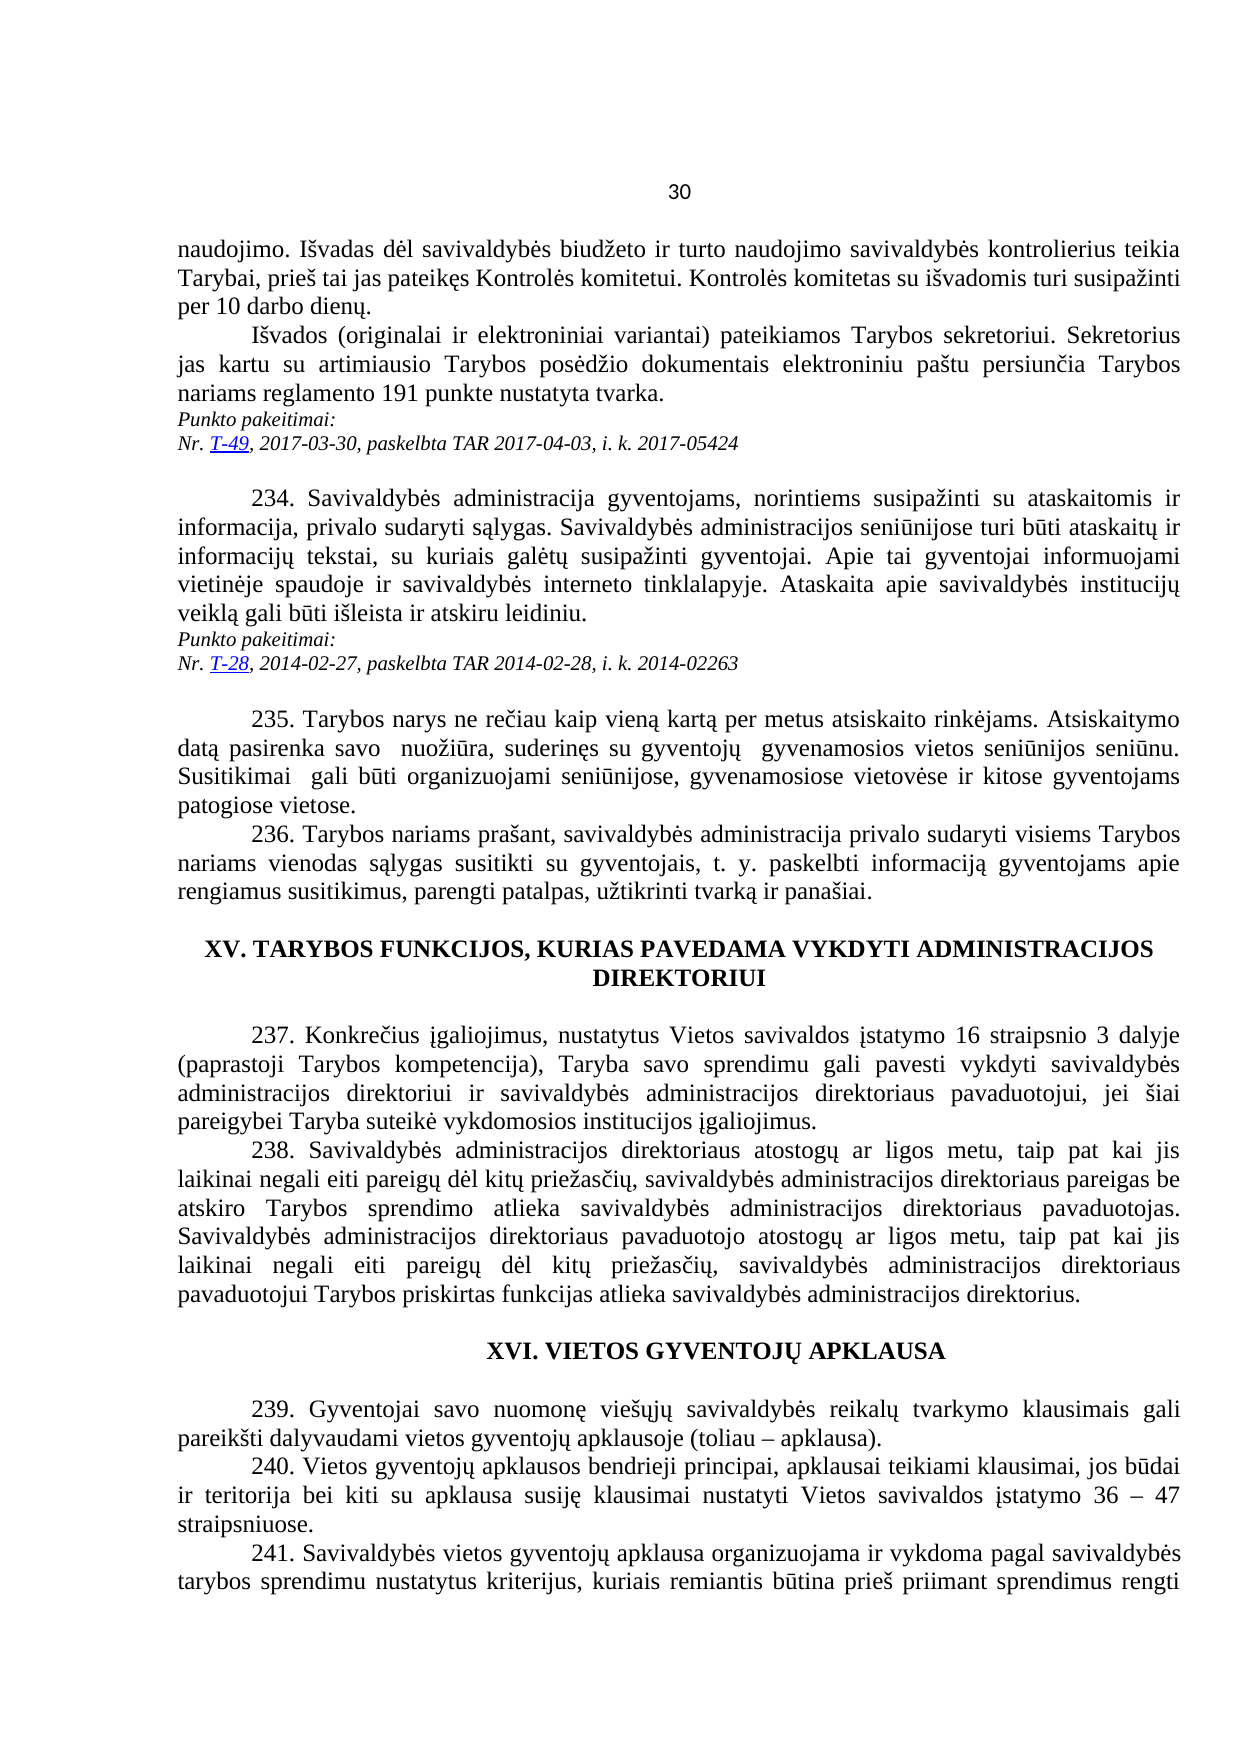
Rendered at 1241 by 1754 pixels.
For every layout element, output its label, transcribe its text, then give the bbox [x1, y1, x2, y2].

text Punkto pakeitimai: [177, 627, 1181, 651]
text 239. Gyventojai savo nuomonę viešųjų savivaldybės reikalų tvarkymo klausimais gali pareikšti dalyvaudami vietos gyventojų apklausoje (toliau – apklausa). [177, 1394, 1181, 1451]
text 238. Savivaldybės administracijos direktoriaus atostogų ar ligos metu, taip pat kai jis laikinai negali eiti pareigų dėl kitų priežasčių, savivaldybės administracijos direktoriaus pareigas be atskiro Tarybos sprendimo atlieka savivaldybės administracijos direktoriaus pavaduotojas. Savivaldybės administracijos direktoriaus pavaduotojo atostogų ar ligos metu, taip pat kai jis laikinai negali eiti pareigų dėl kitų priežasčių, savivaldybės administracijos direktoriaus pavaduotojui Tarybos priskirtas funkcijas atlieka savivaldybės administracijos direktorius. [177, 1135, 1181, 1308]
text XV. TARYBOS FUNKCIJOS, KURIAS PAVEDAMA VYKDYTI ADMINISTRACIJOS DIREKTORIUI [177, 934, 1181, 991]
text naudojimo. Išvadas dėl savivaldybės biudžeto ir turto naudojimo savivaldybės kontrolierius teikia Tarybai, prieš tai jas pateikęs Kontrolės komitetui. Kontrolės komitetas su išvadomis turi susipažinti per 10 darbo dienų. [177, 234, 1181, 320]
text Nr. T-49, 2017-03-30, paskelbta TAR 2017-04-03, i. k. 2017-05424 [177, 431, 1181, 454]
text 236. Tarybos nariams prašant, savivaldybės administracija privalo sudaryti visiems Tarybos nariams vienodas sąlygas susitikti su gyventojais, t. y. paskelbti informaciją gyventojams apie rengiamus susitikimus, parengti patalpas, užtikrinti tvarką ir panašiai. [177, 819, 1181, 905]
text 240. Vietos gyventojų apklausos bendrieji principai, apklausai teikiami klausimai, jos būdai ir teritorija bei kiti su apklausa susiję klausimai nustatyti Vietos savivaldos įstatymo 36 – 47 straipsniuose. [177, 1451, 1181, 1538]
text 234. Savivaldybės administracija gyventojams, norintiems susipažinti su ataskaitomis ir informacija, privalo sudaryti sąlygas. Savivaldybės administracijos seniūnijose turi būti ataskaitų ir informacijų tekstai, su kuriais galėtų susipažinti gyventojai. Apie tai gyventojai informuojami vietinėje spaudoje ir savivaldybės interneto tinklalapyje. Ataskaita apie savivaldybės institucijų veiklą gali būti išleista ir atskiru leidiniu. [177, 483, 1181, 627]
text 241. Savivaldybės vietos gyventojų apklausa organizuojama ir vykdoma pagal savivaldybės tarybos sprendimu nustatytus kriterijus, kuriais remiantis būtina prieš priimant sprendimus rengti [177, 1538, 1181, 1595]
text 235. Tarybos narys ne rečiau kaip vieną kartą per metus atsiskaito rinkėjams. Atsiskaitymo datą pasirenka savo nuožiūra, suderinęs su gyventojų gyvenamosios vietos seniūnijos seniūnu. Susitikimai gali būti organizuojami seniūnijose, gyvenamosiose vietovėse ir kitose gyventojams patogiose vietose. [177, 704, 1181, 819]
text Išvados (originalai ir elektroniniai variantai) pateikiamos Tarybos sekretoriui. Sekretorius jas kartu su artimiausio Tarybos posėdžio dokumentais elektroniniu paštu persiunčia Tarybos nariams reglamento 191 punkte nustatyta tvarka. [177, 320, 1181, 406]
text Punkto pakeitimai: [177, 406, 1181, 431]
text XVI. VIETOS GYVENTOJŲ APKLAUSA [177, 1336, 1181, 1365]
text Nr. T-28, 2014-02-27, paskelbta TAR 2014-02-28, i. k. 2014-02263 [177, 651, 1181, 675]
text 237. Konkrečius įgaliojimus, nustatytus Vietos savivaldos įstatymo 16 straipsnio 3 dalyje (paprastoji Tarybos kompetencija), Taryba savo sprendimu gali pavesti vykdyti savivaldybės administracijos direktoriui ir savivaldybės administracijos direktoriaus pavaduotojui, jei šiai pareigybei Taryba suteikė vykdomosios institucijos įgaliojimus. [177, 1020, 1181, 1135]
